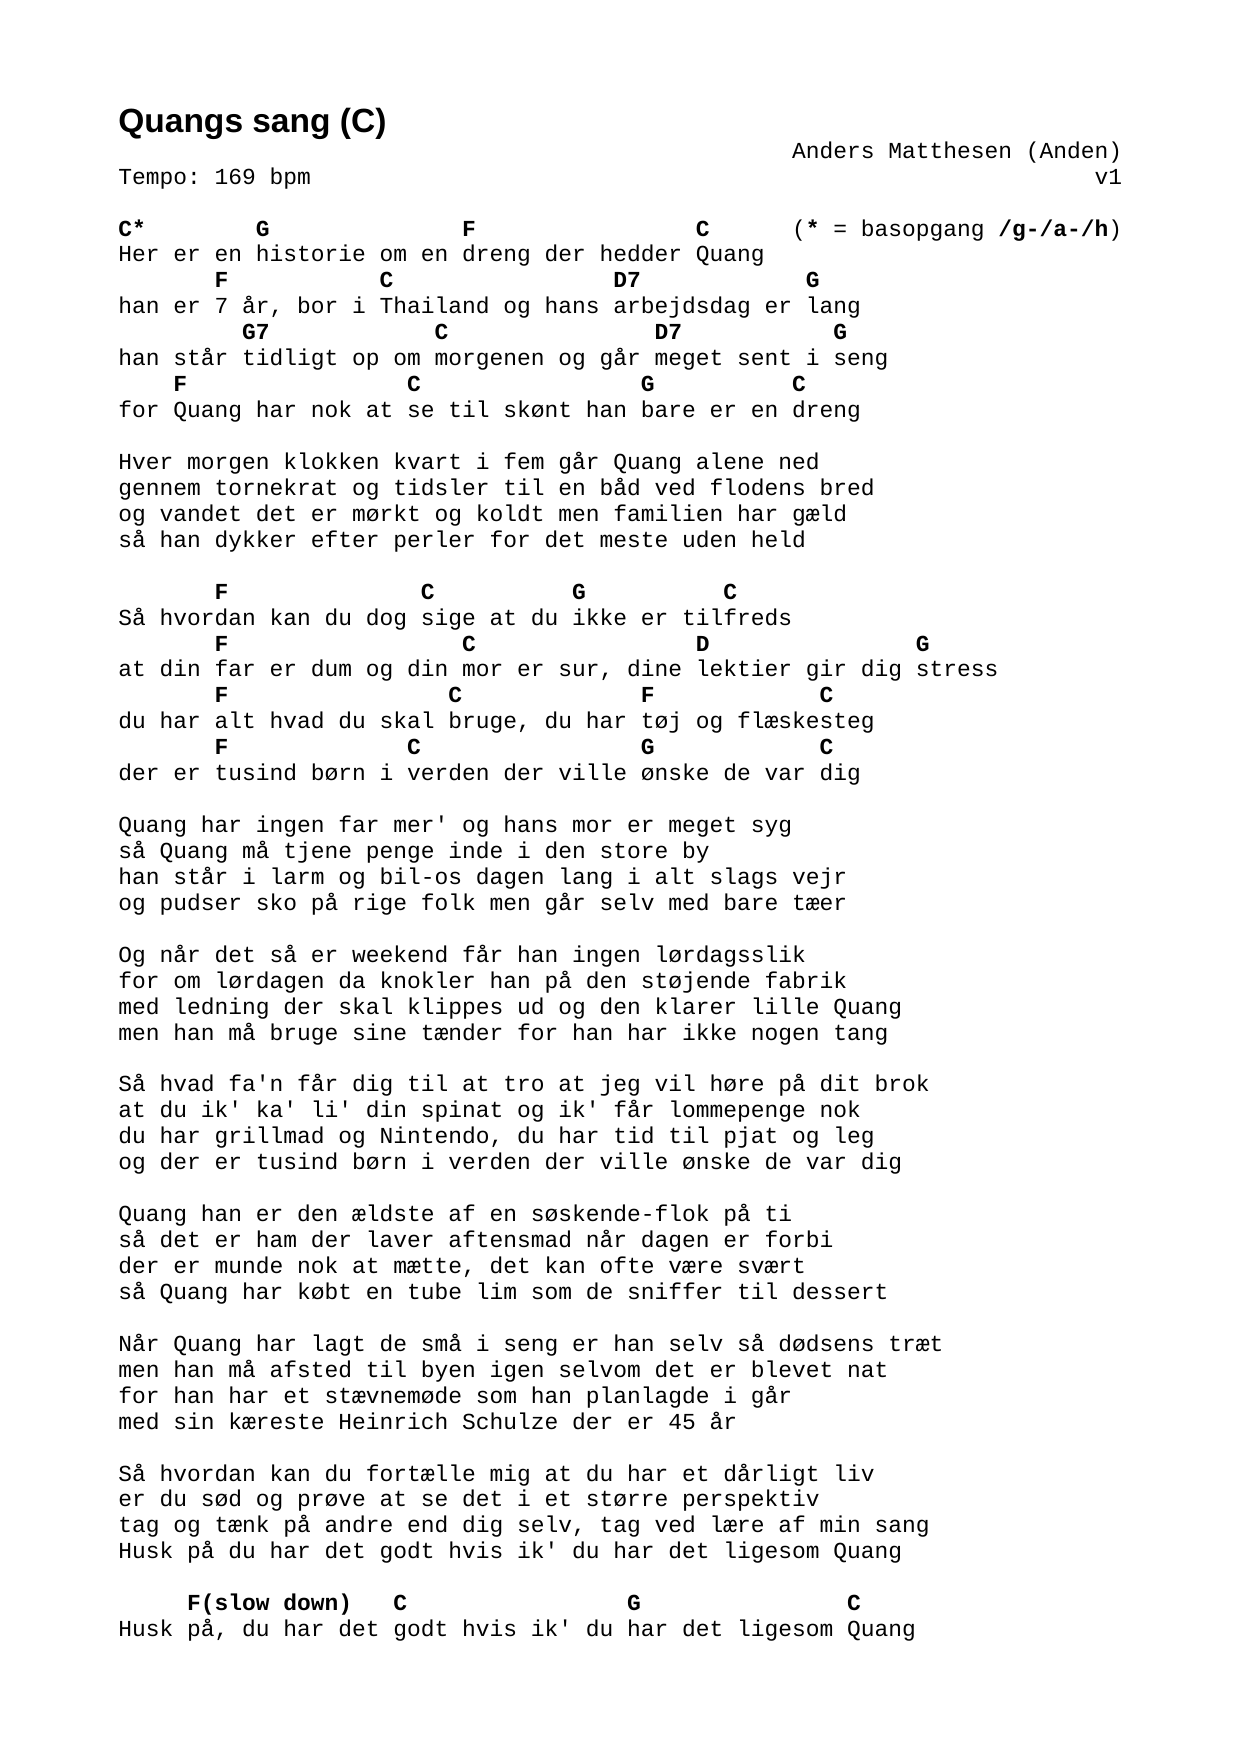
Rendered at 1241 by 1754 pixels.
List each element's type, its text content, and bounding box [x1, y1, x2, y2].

text F C G C [118, 372, 1122, 398]
text men han må afsted til byen igen selvom det er blevet nat [118, 1358, 1122, 1384]
text Så hvordan kan du fortælle mig at du har et dårligt liv [118, 1462, 1122, 1488]
text og pudser sko på rige folk men går selv med bare tæer [118, 891, 1122, 917]
text Og når det så er weekend får han ingen lørdagsslik [118, 943, 1122, 969]
text F C D7 G [118, 269, 1122, 295]
text for Quang har nok at se til skønt han bare er en dreng [118, 398, 1122, 424]
text at du ik' ka' li' din spinat og ik' får lommepenge nok [118, 1099, 1122, 1125]
text Når Quang har lagt de små i seng er han selv så dødsens træt [118, 1332, 1122, 1358]
text Her er en historie om en dreng der hedder Quang [118, 243, 1122, 269]
text og der er tusind børn i verden der ville ønske de var dig [118, 1151, 1122, 1177]
text for han har et stævnemøde som han planlagde i går [118, 1384, 1122, 1410]
text F(slow down) C G C [118, 1592, 1122, 1617]
text F C D G [118, 632, 1122, 658]
text Hver morgen klokken kvart i fem går Quang alene ned [118, 450, 1122, 476]
text du har grillmad og Nintendo, du har tid til pjat og leg [118, 1125, 1122, 1151]
text der er munde nok at mætte, det kan ofte være svært [118, 1254, 1122, 1280]
text så han dykker efter perler for det meste uden held [118, 528, 1122, 554]
text gennem tornekrat og tidsler til en båd ved flodens bred [118, 476, 1122, 502]
text han står i larm og bil-os dagen lang i alt slags vejr [118, 865, 1122, 891]
text Husk på du har det godt hvis ik' du har det ligesom Quang [118, 1540, 1122, 1566]
text du har alt hvad du skal bruge, du har tøj og flæskesteg [118, 710, 1122, 736]
text Tempo: 169 bpm v1 [118, 165, 1122, 191]
text han står tidligt op om morgenen og går meget sent i seng [118, 347, 1122, 372]
text men han må bruge sine tænder for han har ikke nogen tang [118, 1021, 1122, 1047]
text Quang har ingen far mer' og hans mor er meget syg [118, 813, 1122, 839]
text C* G F C (* = basopgang /g-/a-/h) [118, 217, 1122, 243]
text er du sød og prøve at se det i et større perspektiv [118, 1488, 1122, 1514]
text Så hvordan kan du dog sige at du ikke er tilfreds [118, 606, 1122, 632]
text så det er ham der laver aftensmad når dagen er forbi [118, 1228, 1122, 1254]
text så Quang må tjene penge inde i den store by [118, 839, 1122, 865]
text der er tusind børn i verden der ville ønske de var dig [118, 762, 1122, 787]
text så Quang har købt en tube lim som de sniffer til dessert [118, 1280, 1122, 1306]
text og vandet det er mørkt og koldt men familien har gæld [118, 502, 1122, 528]
text Så hvad fa'n får dig til at tro at jeg vil høre på dit brok [118, 1073, 1122, 1099]
text med sin kæreste Heinrich Schulze der er 45 år [118, 1410, 1122, 1436]
text F C G C [118, 580, 1122, 606]
text at din far er dum og din mor er sur, dine lektier gir dig stress [118, 658, 1122, 684]
subtitle Quangs sang (C) [118, 100, 1122, 139]
text G7 C D7 G [118, 321, 1122, 347]
text F C F C [118, 684, 1122, 710]
text F C G C [118, 736, 1122, 762]
text Husk på, du har det godt hvis ik' du har det ligesom Quang [118, 1617, 1122, 1643]
text Anders Matthesen (Anden) [118, 139, 1122, 165]
text han er 7 år, bor i Thailand og hans arbejdsdag er lang [118, 295, 1122, 321]
text med ledning der skal klippes ud og den klarer lille Quang [118, 995, 1122, 1021]
text for om lørdagen da knokler han på den støjende fabrik [118, 969, 1122, 995]
text tag og tænk på andre end dig selv, tag ved lære af min sang [118, 1514, 1122, 1540]
text Quang han er den ældste af en søskende-flok på ti [118, 1202, 1122, 1228]
